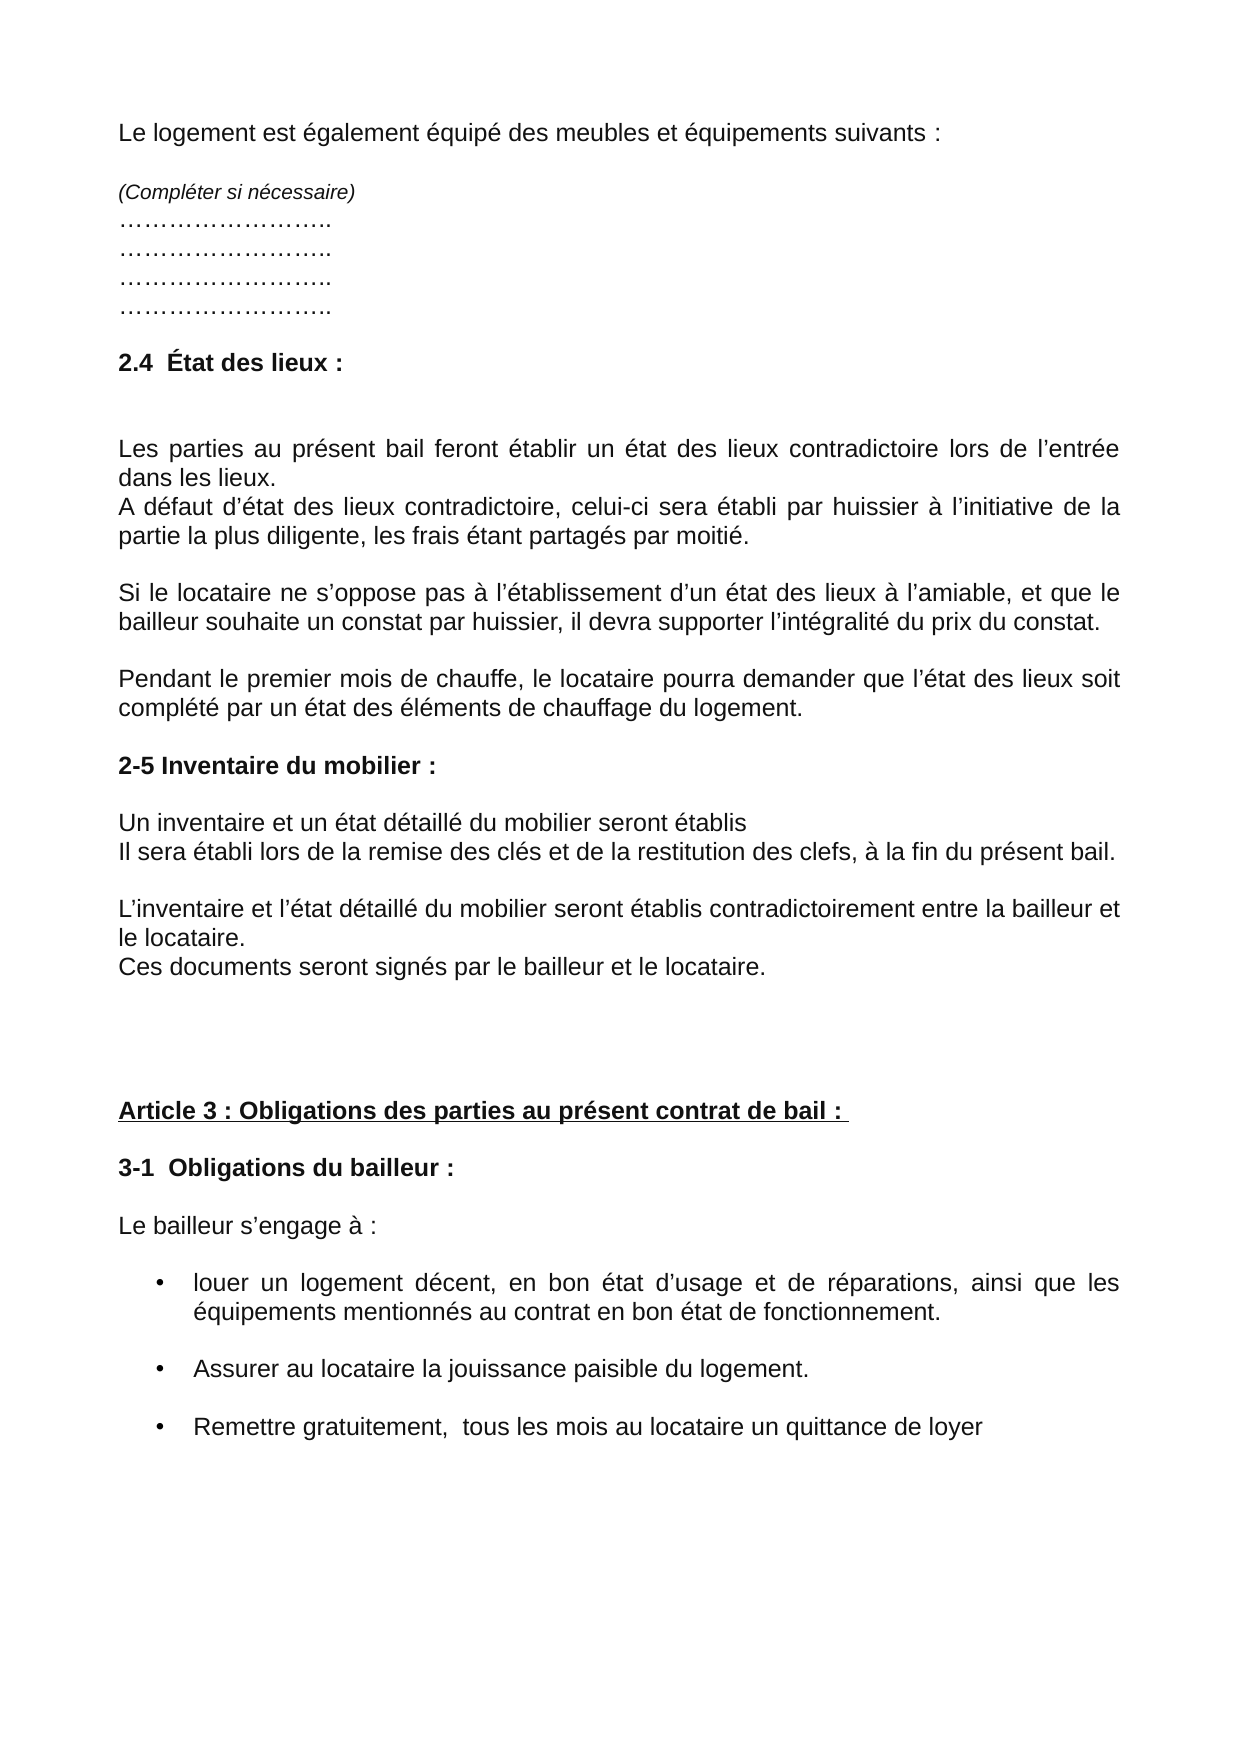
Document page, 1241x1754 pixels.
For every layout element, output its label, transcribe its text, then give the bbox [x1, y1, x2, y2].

list Remettre gratuitement, tous les mois au locataire un quittance de loyer [156, 1412, 1122, 1441]
text …………………….. [118, 233, 1122, 262]
text (Compléter si nécessaire) [118, 176, 1122, 204]
text Un inventaire et un état détaillé du mobilier seront établis [118, 808, 1122, 837]
text Les parties au présent bail feront établir un état des lieux contradictoire lors de l’entrée dans les lieux. [118, 434, 1122, 492]
text Si le locataire ne s’oppose pas à l’établissement d’un état des lieux à l’amiable, et que le bailleur souhaite un constat par huissier, il devra supporter l’intégralité du prix du constat. [118, 578, 1122, 636]
text …………………….. [118, 204, 1122, 233]
text 2.4 État des lieux : [118, 348, 1122, 377]
text Article 3 : Obligations des parties au présent contrat de bail : [118, 1096, 1122, 1124]
text Il sera établi lors de la remise des clés et de la restitution des clefs, à la fin du présent bail. [118, 837, 1122, 866]
text 2-5 Inventaire du mobilier : [118, 751, 1122, 779]
text …………………….. [118, 262, 1122, 291]
text L’inventaire et l’état détaillé du mobilier seront établis contradictoirement entre la bailleur et le locataire. [118, 894, 1122, 952]
text Pendant le premier mois de chauffe, le locataire pourra demander que l’état des lieux soit complété par un état des éléments de chauffage du logement. [118, 664, 1122, 722]
text Ces documents seront signés par le bailleur et le locataire. [118, 952, 1122, 981]
text Le bailleur s’engage à : [118, 1211, 1122, 1239]
text Le logement est également équipé des meubles et équipements suivants : [118, 118, 1122, 147]
text …………………….. [118, 291, 1122, 319]
list louer un logement décent, en bon état d’usage et de réparations, ainsi que les équipements mentionnés au contrat en bon état de fonctionnement. [156, 1268, 1122, 1326]
list Assurer au locataire la jouissance paisible du logement. [156, 1354, 1122, 1383]
text A défaut d’état des lieux contradictoire, celui-ci sera établi par huissier à l’initiative de la partie la plus diligente, les frais étant partagés par moitié. [118, 492, 1122, 549]
text 3-1 Obligations du bailleur : [118, 1153, 1122, 1182]
